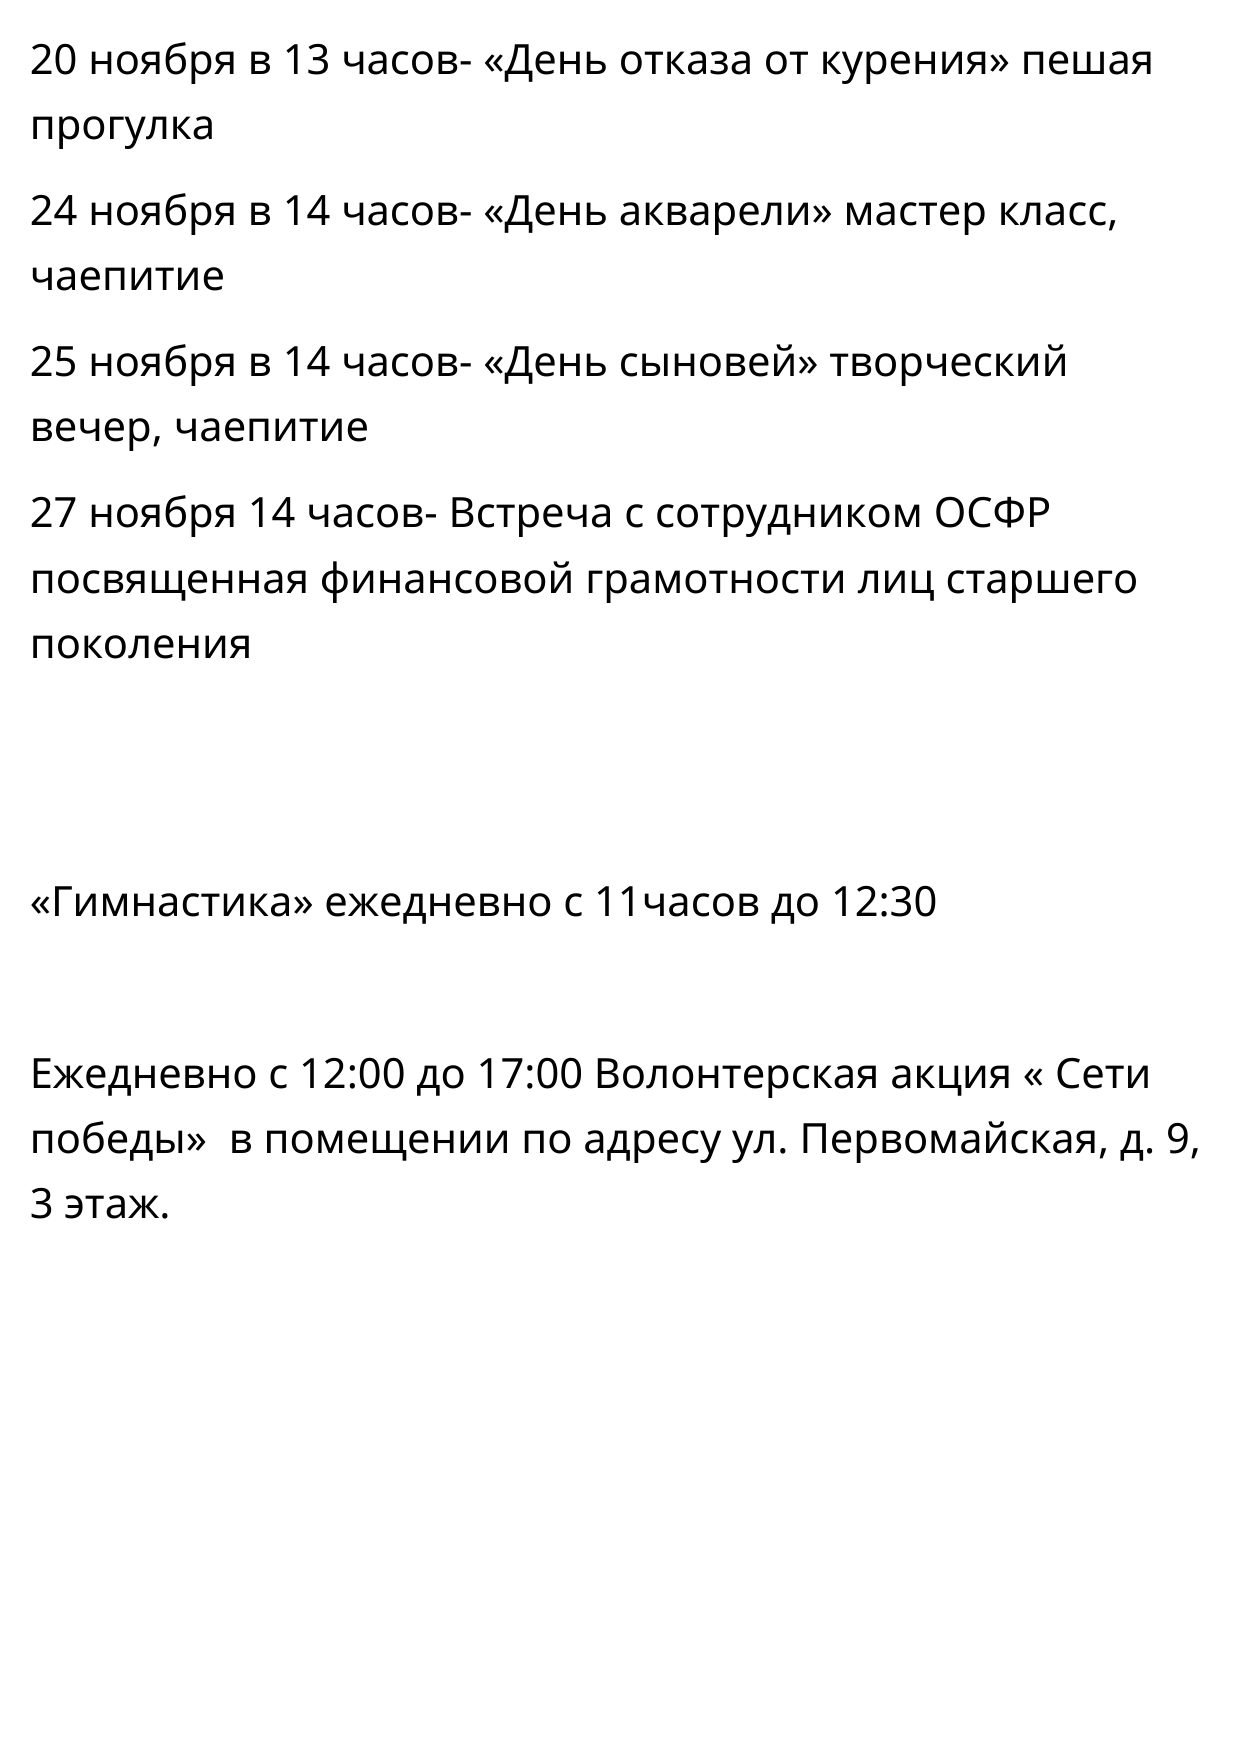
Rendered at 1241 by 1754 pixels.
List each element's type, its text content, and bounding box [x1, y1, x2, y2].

text 25 ноября в 14 часов- «День сыновей» творческий вечер, чаепитие [29, 332, 1211, 454]
text «Гимнастика» ежедневно с 11часов до 12:30 [29, 872, 1211, 929]
text 27 ноября 14 часов- Встреча с сотрудником ОСФР посвященная финансовой грамотности лиц старшего поколения [29, 483, 1211, 671]
text 24 ноября в 14 часов- «День акварели» мастер класс, чаепитие [29, 181, 1211, 303]
text 20 ноября в 13 часов- «День отказа от курения» пешая прогулка [29, 29, 1211, 152]
text Ежедневно с 12:00 до 17:00 Волонтерская акция « Сети победы» в помещении по адресу ул. Первомайская, д. 9, 3 этаж. [29, 1044, 1211, 1231]
